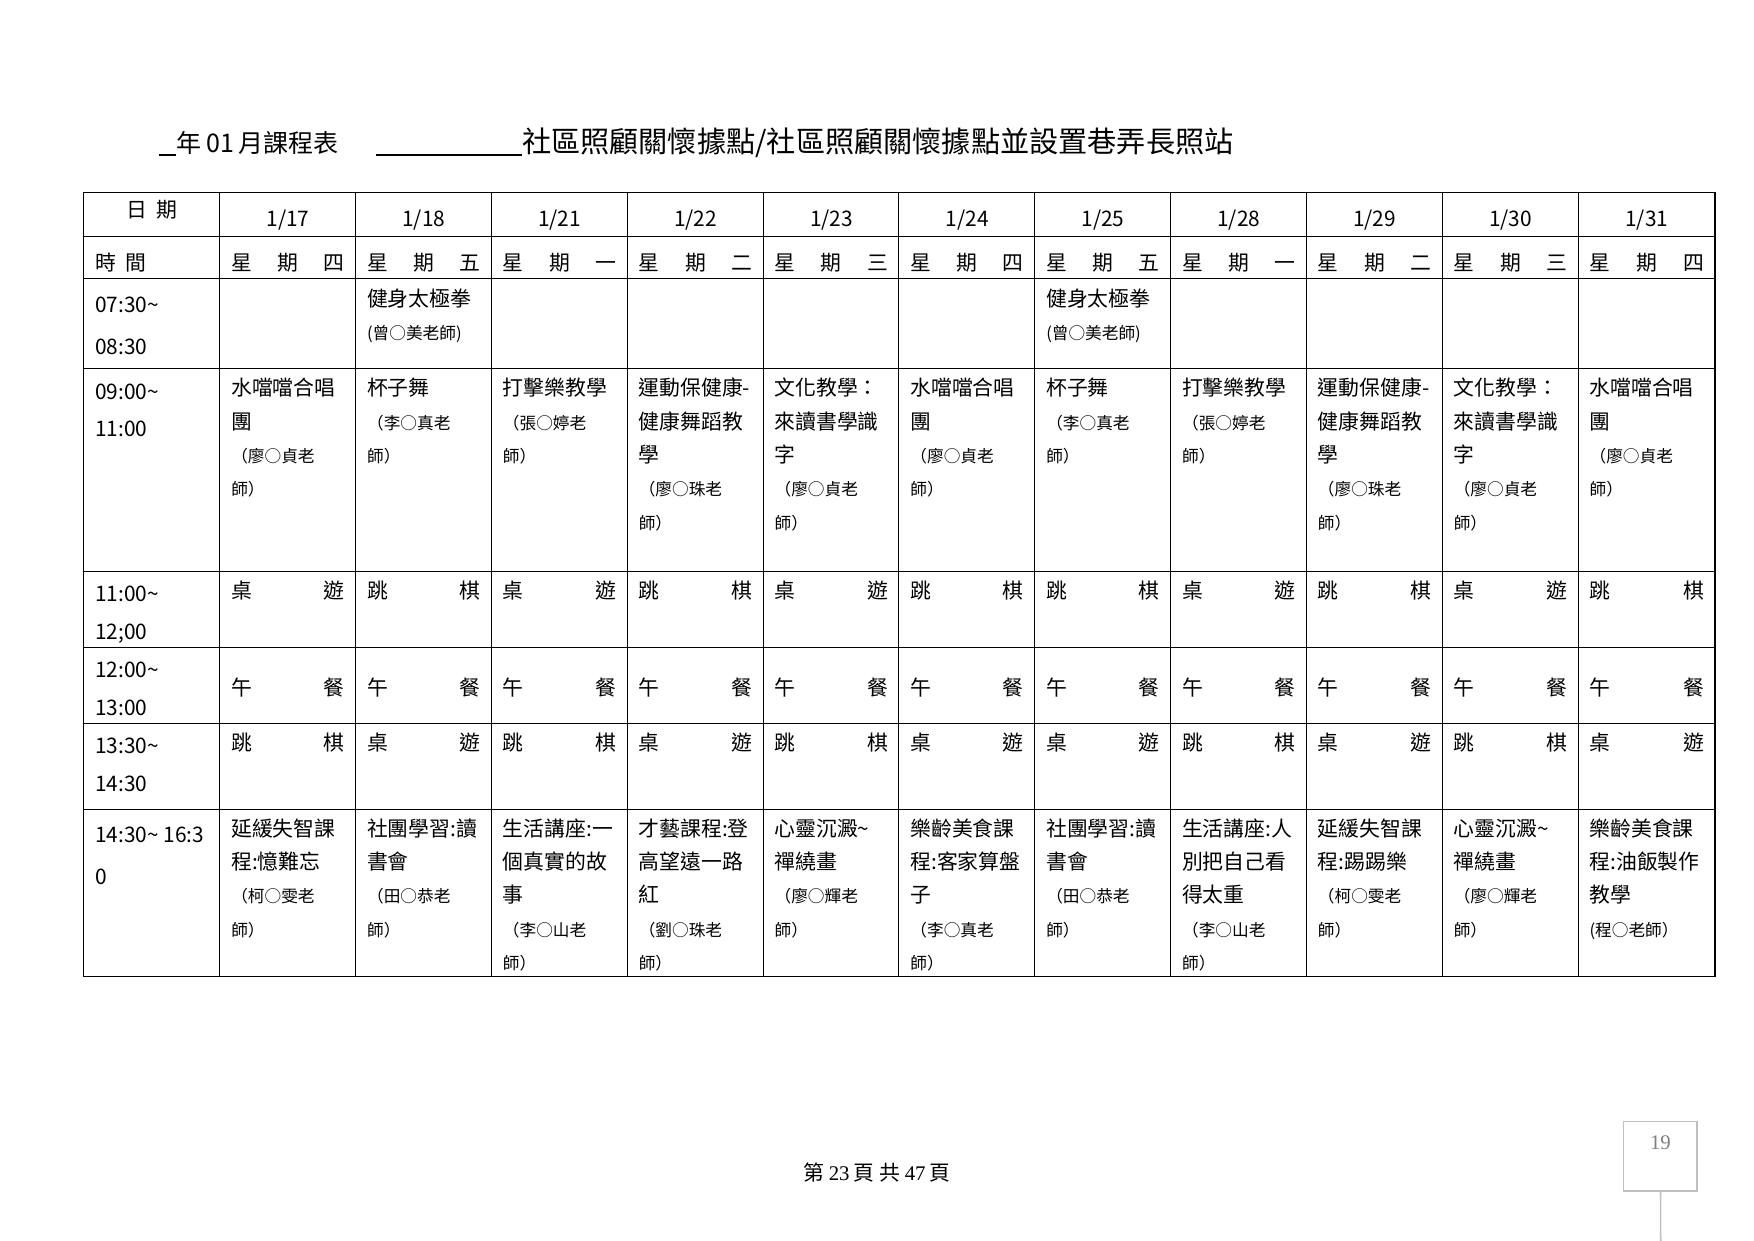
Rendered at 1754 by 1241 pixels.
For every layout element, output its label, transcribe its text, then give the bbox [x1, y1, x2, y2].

table_cell 午餐 [1035, 648, 1170, 723]
table_cell 杯子舞 （李○真老師） [1035, 369, 1170, 571]
table_cell 跳棋 [356, 572, 491, 647]
table_cell 心靈沉澱~禪繞畫 （廖○輝老師） [764, 810, 898, 976]
table_cell 跳棋 [220, 724, 355, 808]
table_cell 星期五 [1035, 237, 1170, 278]
table_header 1/24 [899, 193, 1034, 236]
table_cell 健身太極拳 (曾○美老師) [356, 279, 491, 368]
table_cell 星期二 [628, 237, 763, 278]
table_cell 跳棋 [1307, 572, 1442, 647]
table_cell 文化教學：來讀書學識字 （廖○貞老師） [764, 369, 898, 571]
table_cell [1307, 279, 1442, 368]
table_cell 午餐 [1579, 648, 1714, 723]
table_cell 健身太極拳 (曾○美老師) [1035, 279, 1170, 368]
table_cell 午餐 [899, 648, 1034, 723]
table_cell 14:30~ 16:30 [84, 810, 219, 976]
table_cell 跳棋 [899, 572, 1034, 647]
table_cell 跳棋 [1035, 572, 1170, 647]
table_cell 桌遊 [764, 572, 898, 647]
table_cell 星期四 [220, 237, 355, 278]
table_cell 09:00~ 11:00 [84, 369, 219, 571]
table_cell 桌遊 [1579, 724, 1714, 808]
table_cell 延緩失智課程:踢踢樂 （柯○雯老師） [1307, 810, 1442, 976]
table_cell 跳棋 [628, 572, 763, 647]
table_cell 星期三 [1443, 237, 1578, 278]
table_cell 打擊樂教學 （張○婷老師） [492, 369, 627, 571]
table_cell 跳棋 [1171, 724, 1306, 808]
table_cell 延緩失智課程:憶難忘 （柯○雯老師） [220, 810, 355, 976]
table_cell 生活講座:人別把自己看得太重 （李○山老師） [1171, 810, 1306, 976]
table_cell 桌遊 [899, 724, 1034, 808]
table_cell 桌遊 [1443, 572, 1578, 647]
table_cell 桌遊 [1307, 724, 1442, 808]
table_cell 桌遊 [356, 724, 491, 808]
table_cell 午餐 [492, 648, 627, 723]
table_cell 水噹噹合唱團 （廖○貞老師） [899, 369, 1034, 571]
table_cell [220, 279, 355, 368]
table_cell 跳棋 [1579, 572, 1714, 647]
table_cell 星期四 [1579, 237, 1714, 278]
table_cell 桌遊 [220, 572, 355, 647]
table_cell 樂齡美食課程:客家算盤子 （李○真老師） [899, 810, 1034, 976]
table_cell 水噹噹合唱團 （廖○貞老師） [1579, 369, 1714, 571]
table_cell 午餐 [220, 648, 355, 723]
table_cell 午餐 [356, 648, 491, 723]
table_header 1/28 [1171, 193, 1306, 236]
table_cell 午餐 [764, 648, 898, 723]
table_cell [1171, 279, 1306, 368]
table_header 1/23 [764, 193, 898, 236]
table_cell 星期二 [1307, 237, 1442, 278]
table_cell 星期三 [764, 237, 898, 278]
table_cell [764, 279, 898, 368]
table_cell 心靈沉澱~禪繞畫 （廖○輝老師） [1443, 810, 1578, 976]
table_cell [1579, 279, 1714, 368]
table_cell 杯子舞 （李○真老師） [356, 369, 491, 571]
table_cell 桌遊 [492, 572, 627, 647]
table_cell 跳棋 [492, 724, 627, 808]
text 年01月課程表 社區照顧關懷據點/社區照顧關懷據點並設置巷弄長照站 [59, 118, 1695, 160]
table_cell 午餐 [1443, 648, 1578, 723]
table_cell 才藝課程:登高望遠一路紅 （劉○珠老師） [628, 810, 763, 976]
table_cell [628, 279, 763, 368]
table_cell 桌遊 [628, 724, 763, 808]
table_cell 打擊樂教學 （張○婷老師） [1171, 369, 1306, 571]
table_cell [492, 279, 627, 368]
table_header 1/30 [1443, 193, 1578, 236]
table_header 日 期 [84, 193, 219, 236]
table_cell 社團學習:讀書會 （田○恭老師） [356, 810, 491, 976]
table_cell 星期五 [356, 237, 491, 278]
table_cell 午餐 [1171, 648, 1306, 723]
table_cell 運動保健康-健康舞蹈教學 （廖○珠老師） [1307, 369, 1442, 571]
table_header 1/22 [628, 193, 763, 236]
table_cell 午餐 [1307, 648, 1442, 723]
table_cell 11:00~ 12;00 [84, 572, 219, 647]
table_cell 跳棋 [764, 724, 898, 808]
table_cell 水噹噹合唱團 （廖○貞老師） [220, 369, 355, 571]
table_cell [899, 279, 1034, 368]
table_header 1/31 [1579, 193, 1714, 236]
table_cell 時 間 [84, 237, 219, 278]
table_cell 跳棋 [1443, 724, 1578, 808]
table_cell [1443, 279, 1578, 368]
table_cell 星期四 [899, 237, 1034, 278]
table_header 1/25 [1035, 193, 1170, 236]
table_cell 桌遊 [1035, 724, 1170, 808]
table_header 1/29 [1307, 193, 1442, 236]
table_cell 星期一 [1171, 237, 1306, 278]
table_cell 12:00~ 13:00 [84, 648, 219, 723]
table_cell 樂齡美食課程:油飯製作教學 (程○老師） [1579, 810, 1714, 976]
table_header 1/18 [356, 193, 491, 236]
table_cell 星期一 [492, 237, 627, 278]
table_cell 07:30~ 08:30 [84, 279, 219, 368]
table_header 1/17 [220, 193, 355, 236]
table_cell 桌遊 [1171, 572, 1306, 647]
table_cell 運動保健康-健康舞蹈教學 （廖○珠老師） [628, 369, 763, 571]
table_cell 社團學習:讀書會 （田○恭老師） [1035, 810, 1170, 976]
table_cell 13:30~ 14:30 [84, 724, 219, 808]
table_cell 文化教學：來讀書學識字 （廖○貞老師） [1443, 369, 1578, 571]
table_cell 生活講座:一個真實的故事 （李○山老師） [492, 810, 627, 976]
table_cell 午餐 [628, 648, 763, 723]
table_header 1/21 [492, 193, 627, 236]
